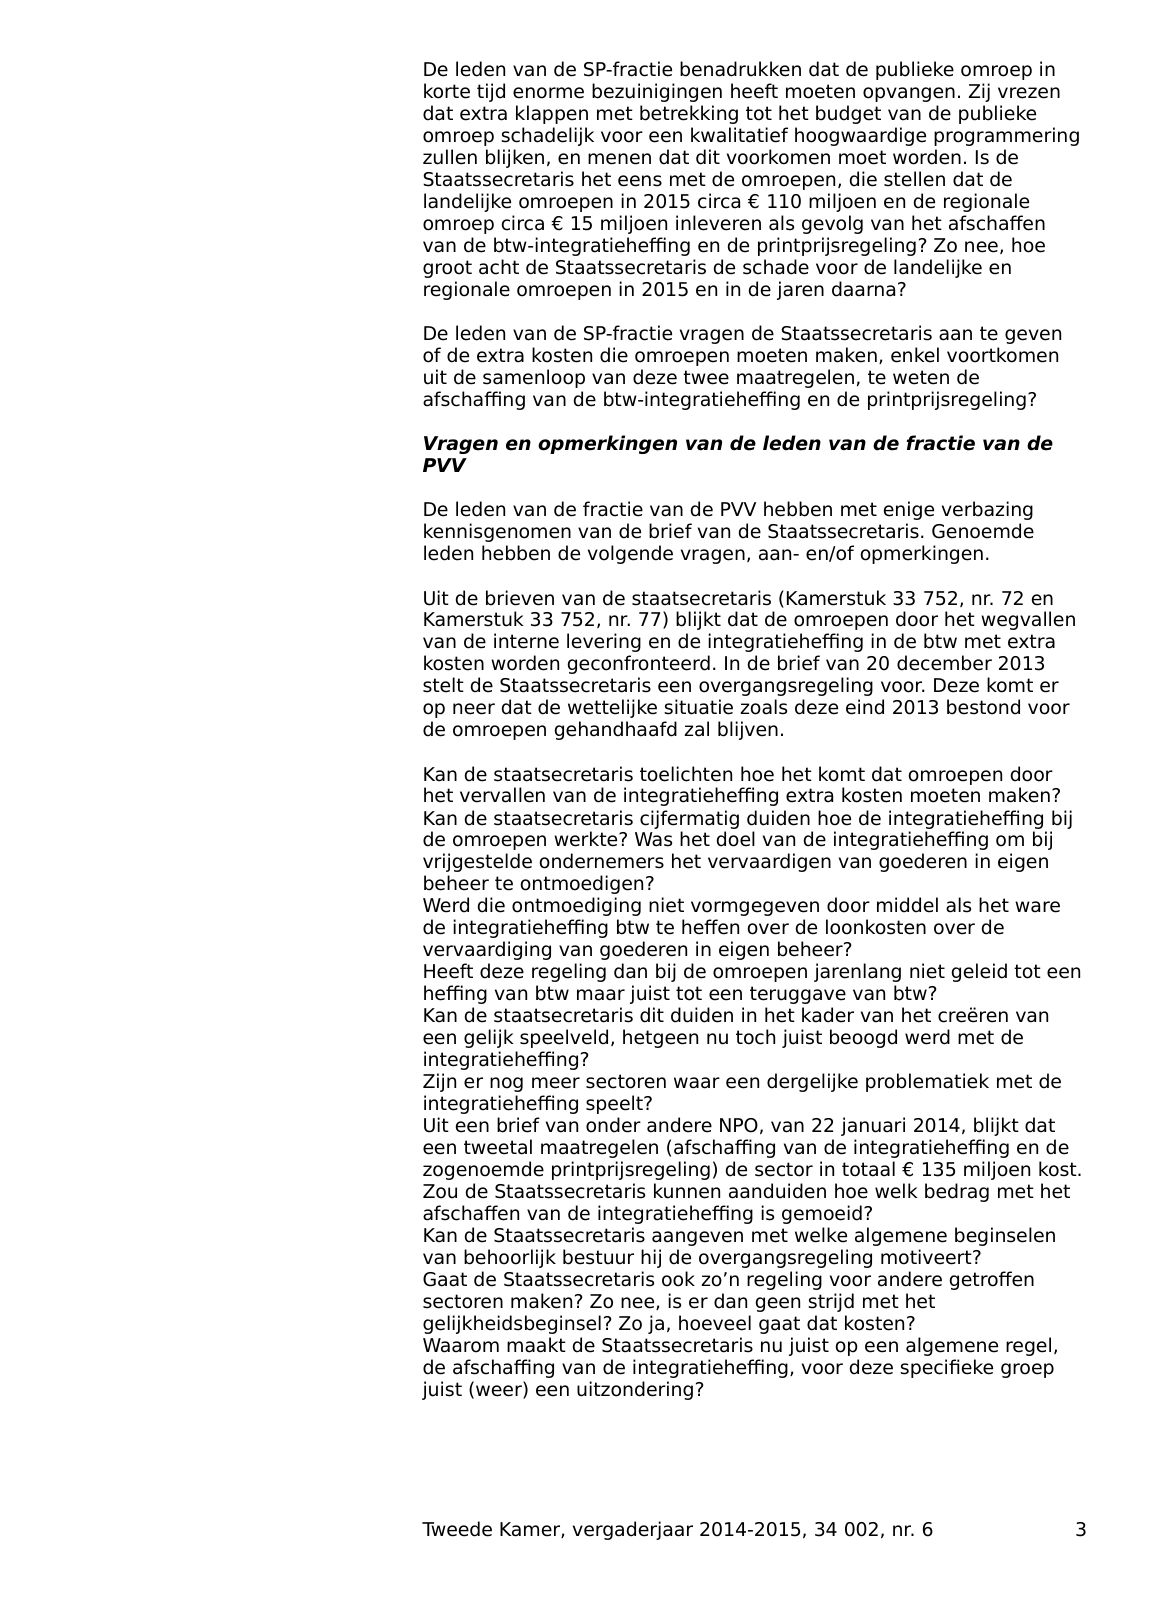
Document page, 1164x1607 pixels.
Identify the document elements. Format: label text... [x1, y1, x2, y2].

text De leden van de SP-fractie vragen de Staatssecretaris aan te geven of de extra kosten die omroepen moeten maken, enkel voortkomen uit de samenloop van deze twee maatregelen, te weten de afschaffing van de btw-integratieheffing en de printprijsregeling? [422, 323, 1087, 411]
text Waarom maakt de Staatssecretaris nu juist op een algemene regel, de afschaffing van de integratieheffing, voor deze specifieke groep juist (weer) een uitzondering? [422, 1335, 1087, 1401]
text Kan de Staatssecretaris aangeven met welke algemene beginselen van behoorlijk bestuur hij de overgangsregeling motiveert? [422, 1225, 1087, 1269]
text Werd die ontmoediging niet vormgegeven door middel als het ware de integratieheffing btw te heffen over de loonkosten over de vervaardiging van goederen in eigen beheer? [422, 895, 1087, 961]
text Zijn er nog meer sectoren waar een dergelijke problematiek met de integratieheffing speelt? [422, 1071, 1087, 1115]
text Uit de brieven van de staatsecretaris (Kamerstuk 33 752, nr. 72 en Kamerstuk 33 752, nr. 77) blijkt dat de omroepen door het wegvallen van de interne levering en de integratieheffing in de btw met extra kosten worden geconfronteerd. In de brief van 20 december 2013 stelt de Staatssecretaris een overgangsregeling voor. Deze komt er op neer dat de wettelijke situatie zoals deze eind 2013 bestond voor de omroepen gehandhaafd zal blijven. [422, 587, 1087, 741]
text Uit een brief van onder andere NPO, van 22 januari 2014, blijkt dat een tweetal maatregelen (afschaffing van de integratieheffing en de zogenoemde printprijsregeling) de sector in totaal € 135 miljoen kost. Zou de Staatssecretaris kunnen aanduiden hoe welk bedrag met het afschaffen van de integratieheffing is gemoeid? [422, 1115, 1087, 1225]
subtitle Vragen en opmerkingen van de leden van de fractie van de PVV [422, 433, 1087, 477]
text Gaat de Staatssecretaris ook zo’n regeling voor andere getroffen sectoren maken? Zo nee, is er dan geen strijd met het gelijkheidsbeginsel? Zo ja, hoeveel gaat dat kosten? [422, 1269, 1087, 1335]
text Heeft deze regeling dan bij de omroepen jarenlang niet geleid tot een heffing van btw maar juist tot een teruggave van btw? [422, 961, 1087, 1005]
text De leden van de fractie van de PVV hebben met enige verbazing kennisgenomen van de brief van de Staatssecretaris. Genoemde leden hebben de volgende vragen, aan- en/of opmerkingen. [422, 499, 1087, 565]
text De leden van de SP-fractie benadrukken dat de publieke omroep in korte tijd enorme bezuinigingen heeft moeten opvangen. Zij vrezen dat extra klappen met betrekking tot het budget van de publieke omroep schadelijk voor een kwalitatief hoogwaardige programmering zullen blijken, en menen dat dit voorkomen moet worden. Is de Staatssecretaris het eens met de omroepen, die stellen dat de landelijke omroepen in 2015 circa € 110 miljoen en de regionale omroep circa € 15 miljoen inleveren als gevolg van het afschaffen van de btw-integratieheffing en de printprijsregeling? Zo nee, hoe groot acht de Staatssecretaris de schade voor de landelijke en regionale omroepen in 2015 en in de jaren daarna? [422, 59, 1087, 301]
text Kan de staatsecretaris toelichten hoe het komt dat omroepen door het vervallen van de integratieheffing extra kosten moeten maken? Kan de staatsecretaris cijfermatig duiden hoe de integratieheffing bij de omroepen werkte? Was het doel van de integratieheffing om bij vrijgestelde ondernemers het vervaardigen van goederen in eigen beheer te ontmoedigen? [422, 763, 1087, 895]
text Kan de staatsecretaris dit duiden in het kader van het creëren van een gelijk speelveld, hetgeen nu toch juist beoogd werd met de integratieheffing? [422, 1005, 1087, 1071]
